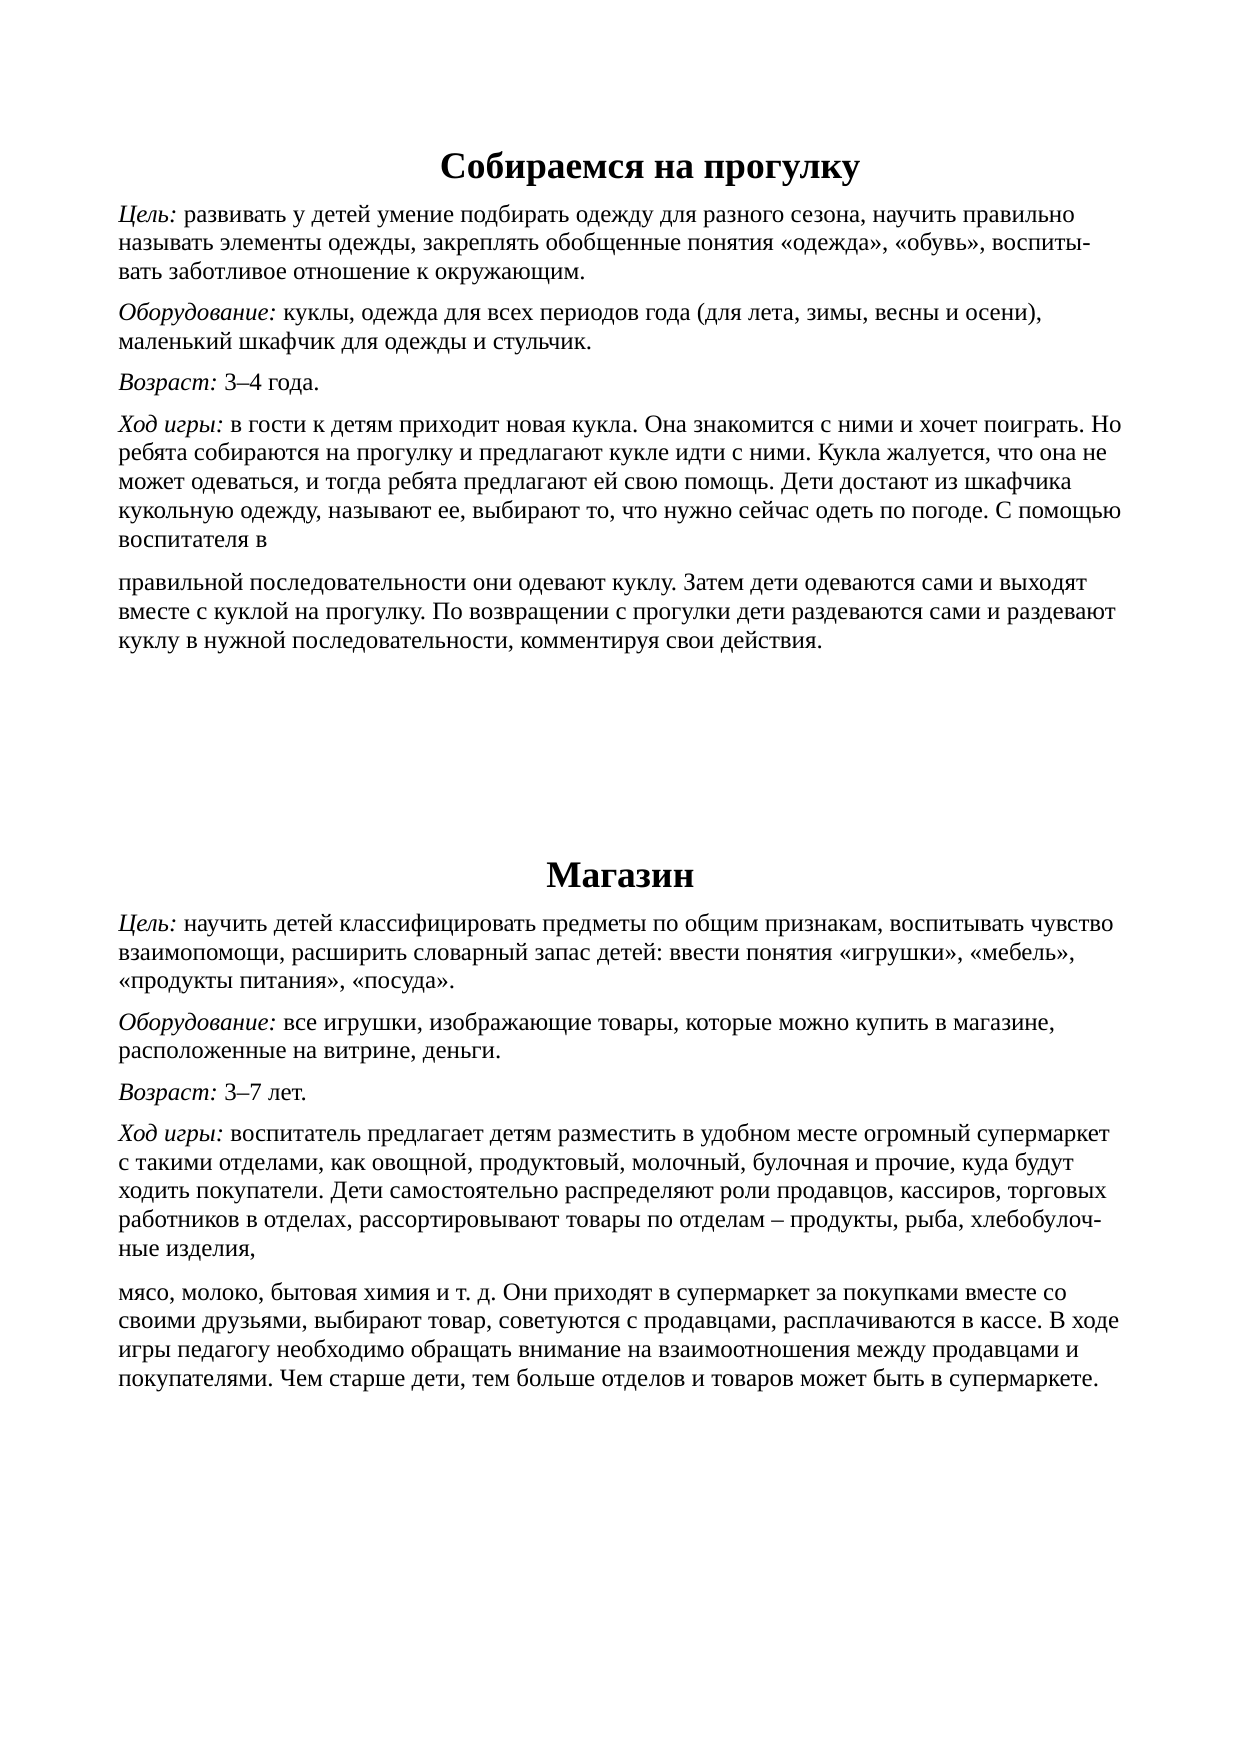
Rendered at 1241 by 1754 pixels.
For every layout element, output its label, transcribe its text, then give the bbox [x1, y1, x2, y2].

text Обору­до­ва­ние: куклы, одежда для всех пери­одов года (для лета, зимы, весны и осени), маленький шкаф­чик для одежды и стульчик. [118, 297, 1122, 355]
text Ход игры: воспи­та­тель пред­ла­гает детям размес­тить в удоб­ном месте огром­ный супер­мар­кет с такими отделами, как овощной, продуктовый, молочный, булоч­ная и прочие, куда будут ходить покупатели. Дети самос­то­ятельно расп­ре­де­ляют роли продавцов, кассиров, торго­вых работ­ни­ков в отделах, рассор­ти­ро­вы­вают товары по отде­лам – продукты, рыба, хлебо­бу­лоч­ные изделия, [118, 1118, 1122, 1264]
text Цель: научить детей клас­си­фи­ци­ро­вать пред­меты по общим признакам, воспи­ты­вать чувс­тво взаимопомощи, расши­рить словар­ный запас детей: ввести поня­тия «игрушки», «мебель», «продукты питания», «посуда». [118, 908, 1122, 994]
text Оборудование: все игрушки, изоб­ра­жа­ющие товары, кото­рые можно купить в магазине, распо­ло­жен­ные на витрине, деньги. [118, 1007, 1122, 1064]
text Возраст: 3–7 лет. [118, 1077, 1122, 1106]
subtitle Собираемся на прогулку [118, 143, 1122, 186]
subtitle Магазин [118, 852, 1122, 896]
text правильной после­до­ва­тельности они одевают куклу. Затем дети одева­ются сами и выхо­дят вместе с куклой на прогулку. По возв­ра­ще­нии с прогулки дети разде­ва­ются сами и разде­вают куклу в нужной последовательности, коммен­ти­руя свои действия. [118, 567, 1122, 654]
text мясо, молоко, быто­вая химия и т. д. Они прихо­дят в супер­мар­кет за покуп­ками вместе со своими друзьями, выби­рают товар, сове­ту­ются с продавцами, расп­ла­чи­ва­ются в кассе. В ходе игры педа­гогу необ­хо­димо обра­щать внима­ние на взаимо­от­но­ше­ния между продав­цами и покупателями. Чем старше дети, тем больше отде­лов и това­ров может быть в супермаркете. [118, 1277, 1122, 1392]
text Возраст: 3–4 года. [118, 367, 1122, 396]
text Ход игры: в гости к детям прихо­дит новая кукла. Она знако­мится с ними и хочет поиграть. Но ребята соби­ра­ются на прогулку и пред­ла­гают кукле идти с ними. Кукла жалуется, что она не может одеваться, и тогда ребята пред­ла­гают ей свою помощь. Дети достают из шкаф­чика кукольную одежду, назы­вают ее, выби­рают то, что нужно сейчас одеть по погоде. С помощью воспи­та­теля в [118, 409, 1122, 555]
text Цель: разви­вать у детей умение подби­рать одежду для разного сезона, научить правильно назы­вать элементы одежды, закреп­лять обоб­щен­ные поня­тия «одежда», «обувь», воспи­ты­вать забот­ли­вое отно­ше­ние к окружающим. [118, 199, 1122, 285]
